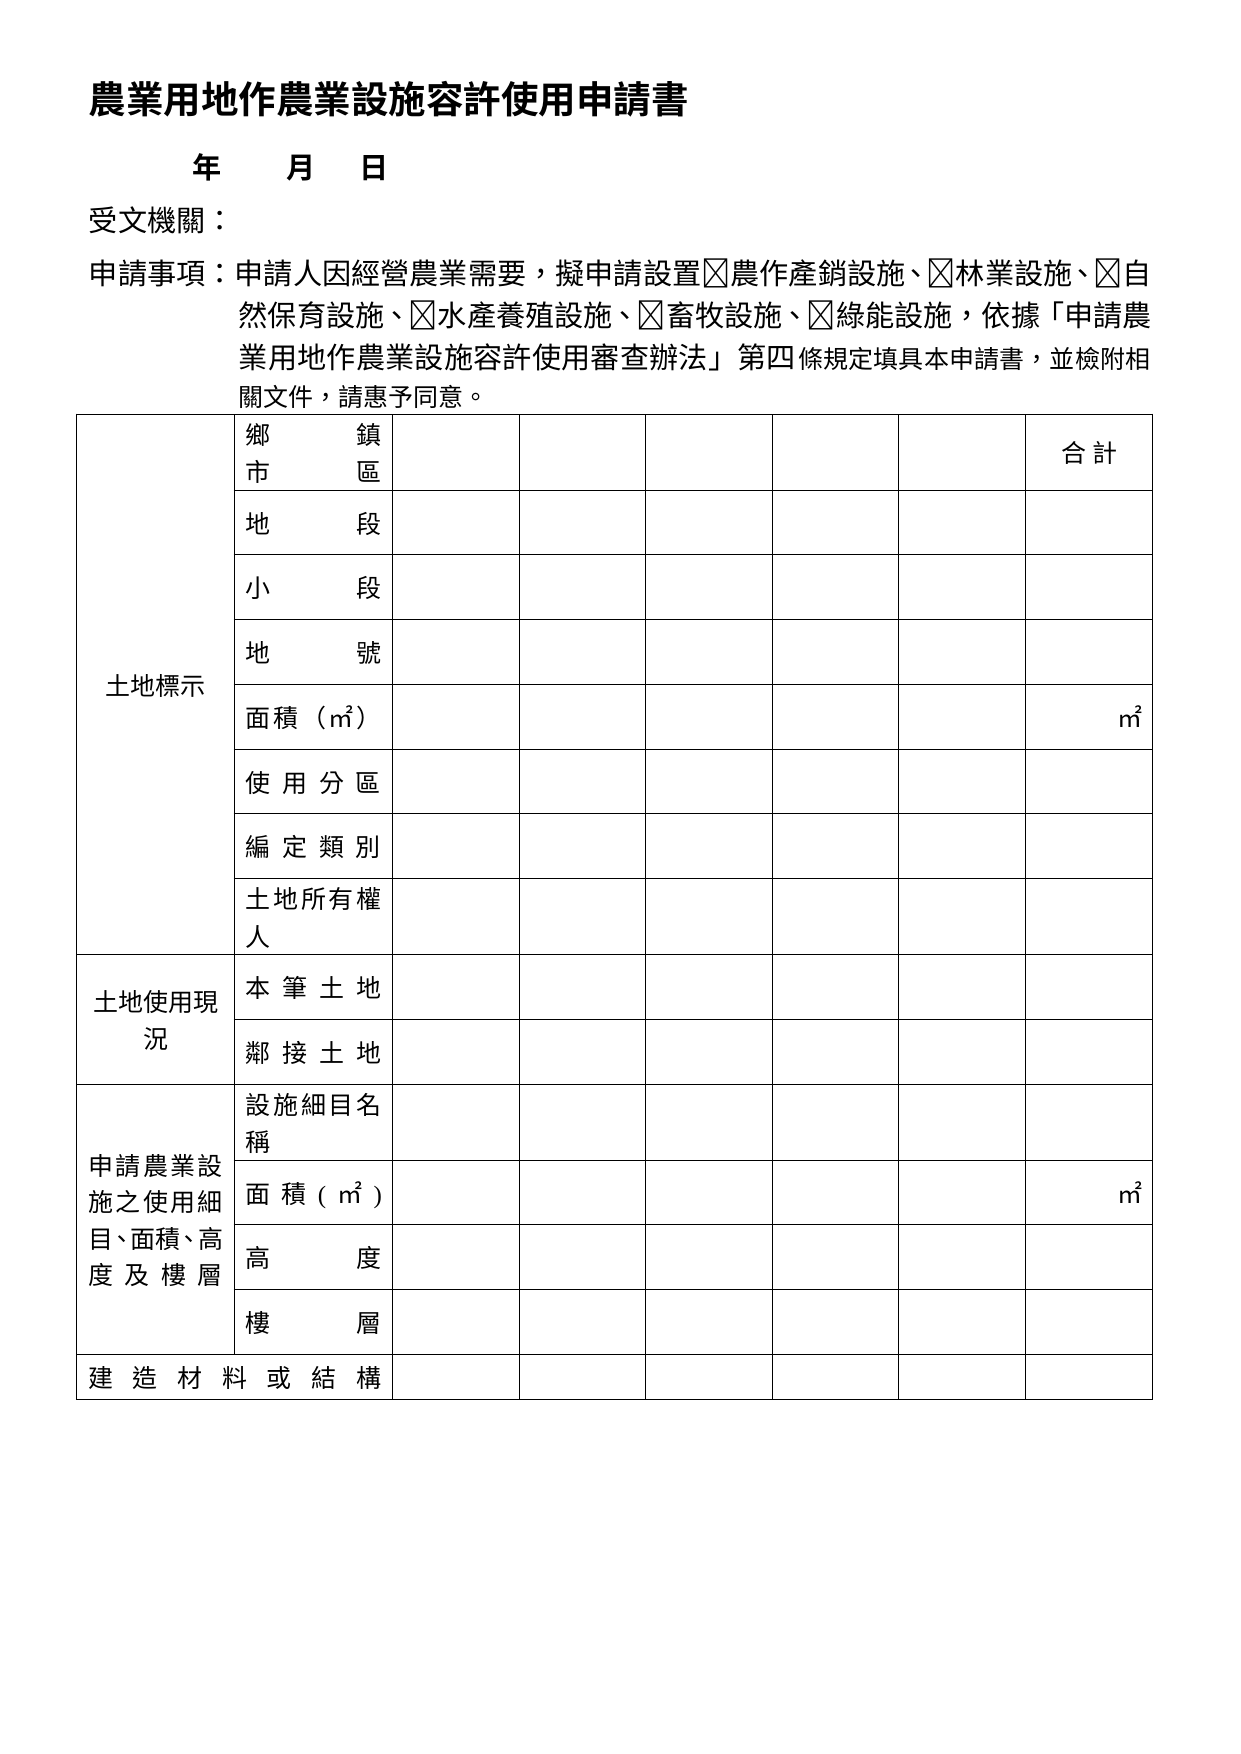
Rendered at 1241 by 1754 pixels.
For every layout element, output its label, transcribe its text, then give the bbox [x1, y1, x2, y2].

table_cell [393, 620, 519, 684]
table_cell [1026, 955, 1152, 1019]
table_cell 高度 [235, 1225, 392, 1289]
table_cell [520, 685, 645, 748]
table_cell [773, 1290, 898, 1354]
table_cell 設施細目名稱 [235, 1085, 392, 1159]
table_header [773, 415, 898, 489]
table_cell [1026, 879, 1152, 954]
table_cell [520, 1225, 645, 1289]
table_cell [899, 1290, 1025, 1354]
table_cell 建造材料或結構 [77, 1355, 392, 1399]
text 農業用地作農業設施容許使用申請書 [89, 70, 1152, 124]
table_header [646, 415, 772, 489]
table_cell 面積(㎡) [235, 1161, 392, 1224]
table_cell [899, 1161, 1025, 1224]
table_cell 樓層 [235, 1290, 392, 1354]
table_header [520, 415, 645, 489]
table_cell [773, 1161, 898, 1224]
table_cell [1026, 1020, 1152, 1083]
table_cell 鄰接土地 [235, 1020, 392, 1083]
table_cell [393, 879, 519, 954]
table_cell 小段 [235, 555, 392, 619]
table_cell [646, 555, 772, 619]
table_cell [520, 620, 645, 684]
table_cell [899, 1085, 1025, 1159]
table_cell 本筆土地 [235, 955, 392, 1019]
table_cell [899, 555, 1025, 619]
table_cell [899, 1225, 1025, 1289]
text 受文機關： [89, 198, 1152, 240]
table_cell [520, 1161, 645, 1224]
table_cell [520, 879, 645, 954]
table_cell [773, 491, 898, 554]
table_cell [773, 1020, 898, 1083]
table_cell 申請農業設施之使用細目、面積、高度及樓層 [77, 1085, 234, 1354]
table_cell [393, 685, 519, 748]
table_cell [393, 1161, 519, 1224]
table_cell [393, 555, 519, 619]
table_cell [520, 955, 645, 1019]
table_cell 地段 [235, 491, 392, 554]
table_cell [520, 1290, 645, 1354]
table_cell [646, 1225, 772, 1289]
table_header [899, 415, 1025, 489]
table_cell [1026, 1355, 1152, 1399]
table_cell [393, 1355, 519, 1399]
table_cell [520, 491, 645, 554]
table_cell [773, 1085, 898, 1159]
table_cell [646, 1290, 772, 1354]
table_cell [520, 555, 645, 619]
table_cell [646, 1085, 772, 1159]
table_cell [773, 1225, 898, 1289]
table_cell [773, 814, 898, 878]
table_cell [393, 1085, 519, 1159]
table_cell [520, 1085, 645, 1159]
table_cell [646, 879, 772, 954]
table_cell [393, 814, 519, 878]
table_cell [646, 750, 772, 813]
table_cell [899, 879, 1025, 954]
table_cell [1026, 1085, 1152, 1159]
table_cell [1026, 620, 1152, 684]
table_cell [646, 620, 772, 684]
table_header 土地標示 [77, 415, 234, 954]
table_cell [1026, 491, 1152, 554]
table_cell 使用分區 [235, 750, 392, 813]
table_cell [393, 1020, 519, 1083]
table_cell [520, 814, 645, 878]
table_cell [646, 685, 772, 748]
table_cell 編定類別 [235, 814, 392, 878]
table_cell [1026, 750, 1152, 813]
table_cell [520, 750, 645, 813]
table_cell [1026, 814, 1152, 878]
table_cell [520, 1355, 645, 1399]
text 申請事項：申請人因經營農業需要，擬申請設置農作產銷設施、林業設施、自然保育設施、水產養殖設施、畜牧設施、綠能設施，依據「申請農業用地作農業設施容許使用審查辦法」第四條規定填具本申請書，並檢附相關文件，請惠予同意。 [89, 250, 1152, 413]
table_cell [393, 1290, 519, 1354]
table_cell 地號 [235, 620, 392, 684]
table_cell ㎡ [1026, 1161, 1152, 1224]
table_cell [899, 620, 1025, 684]
table_cell 土地所有權人 [235, 879, 392, 954]
table_cell [393, 491, 519, 554]
text 年 月 日 [89, 145, 1152, 187]
table_header 合 計 [1026, 415, 1152, 489]
table_cell 面積（㎡） [235, 685, 392, 748]
table_cell [646, 955, 772, 1019]
table_cell [899, 750, 1025, 813]
table_cell [899, 1355, 1025, 1399]
table_cell [520, 1020, 645, 1083]
table_cell [646, 1161, 772, 1224]
table_cell [393, 955, 519, 1019]
table_cell [773, 685, 898, 748]
table_header [393, 415, 519, 489]
table_cell [393, 1225, 519, 1289]
table_cell [899, 1020, 1025, 1083]
table_cell 土地使用現況 [77, 955, 234, 1083]
table_cell [899, 955, 1025, 1019]
table_cell [773, 620, 898, 684]
table_cell [646, 491, 772, 554]
table_cell [773, 555, 898, 619]
table_cell [773, 879, 898, 954]
table_cell [899, 814, 1025, 878]
table_cell [1026, 1225, 1152, 1289]
table_cell [899, 685, 1025, 748]
table_cell [773, 1355, 898, 1399]
table_cell ㎡ [1026, 685, 1152, 748]
table_cell [393, 750, 519, 813]
table_cell [1026, 555, 1152, 619]
table_cell [646, 1355, 772, 1399]
table_header 鄉鎮 市區 [235, 415, 392, 489]
table_cell [646, 1020, 772, 1083]
table_cell [773, 955, 898, 1019]
table_cell [1026, 1290, 1152, 1354]
table_cell [646, 814, 772, 878]
table_cell [899, 491, 1025, 554]
table_cell [773, 750, 898, 813]
